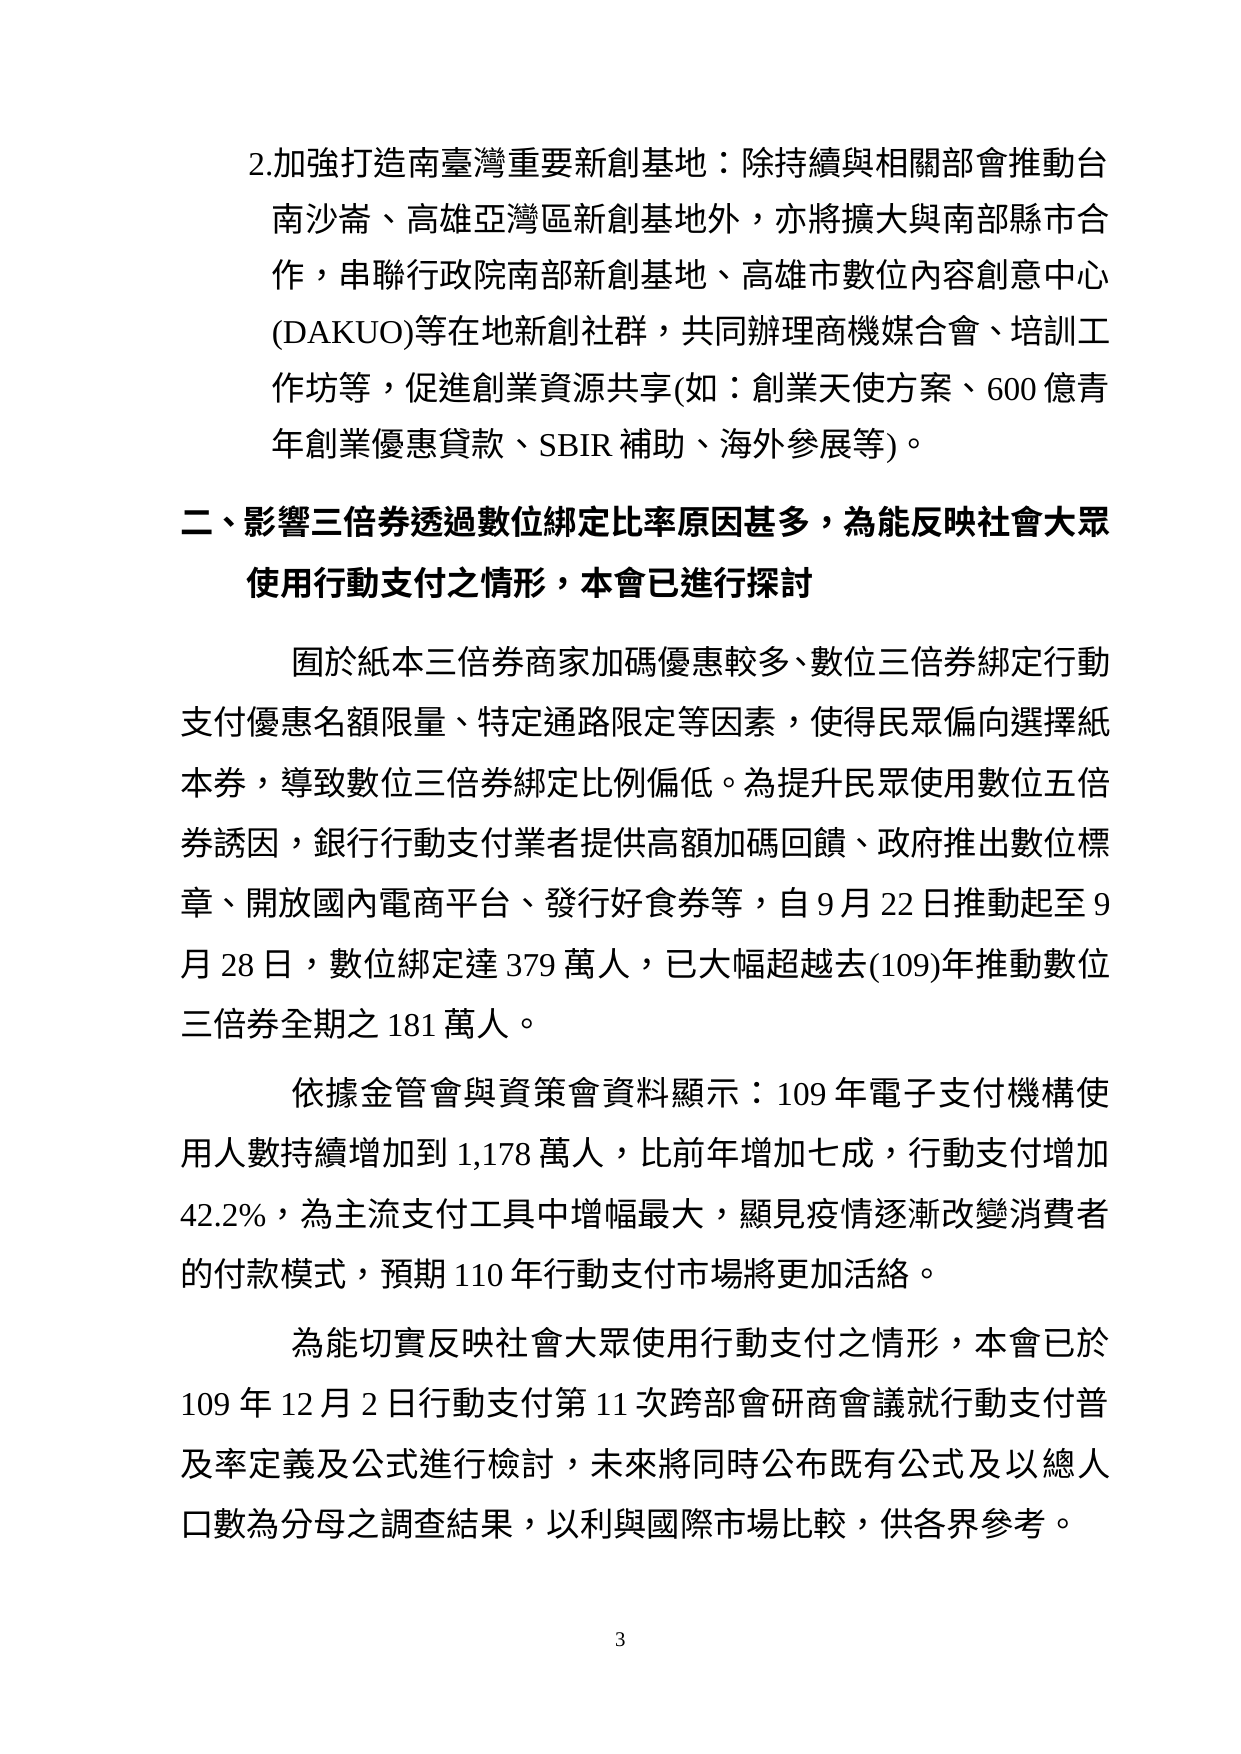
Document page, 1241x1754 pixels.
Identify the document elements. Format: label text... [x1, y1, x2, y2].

text 2.加強打造南臺灣重要新創基地：除持續與相關部會推動台南沙崙、高雄亞灣區新創基地外，亦將擴大與南部縣市合作，串聯行政院南部新創基地、高雄市數位內容創意中心(DAKUO)等在地新創社群，共同辦理商機媒合會、培訓工作坊等，促進創業資源共享(如：創業天使方案、600億青年創業優惠貸款、SBIR補助、海外參展等)。 [248, 130, 1110, 467]
text 依據金管會與資策會資料顯示：109年電子支付機構使用人數持續增加到1,178萬人，比前年增加七成，行動支付增加42.2%，為主流支付工具中增幅最大，顯見疫情逐漸改變消費者的付款模式，預期110年行動支付市場將更加活絡。 [180, 1057, 1110, 1299]
text 為能切實反映社會大眾使用行動支付之情形，本會已於109 年12月2日行動支付第11次跨部會研商會議就行動支付普及率定義及公式進行檢討，未來將同時公布既有公式及以總人口數為分母之調查結果，以利與國際市場比較，供各界參考。 [180, 1307, 1110, 1549]
text 二、影響三倍券透過數位綁定比率原因甚多，為能反映社會大眾使用行動支付之情形，本會已進行探討 [180, 486, 1110, 607]
text 囿於紙本三倍券商家加碼優惠較多、數位三倍券綁定行動支付優惠名額限量、特定通路限定等因素，使得民眾偏向選擇紙本券，導致數位三倍券綁定比例偏低。為提升民眾使用數位五倍券誘因，銀行行動支付業者提供高額加碼回饋、政府推出數位標章、開放國內電商平台、發行好食券等，自9月22日推動起至9月28日，數位綁定達379萬人，已大幅超越去(109)年推動數位三倍券全期之181萬人。 [180, 626, 1110, 1049]
